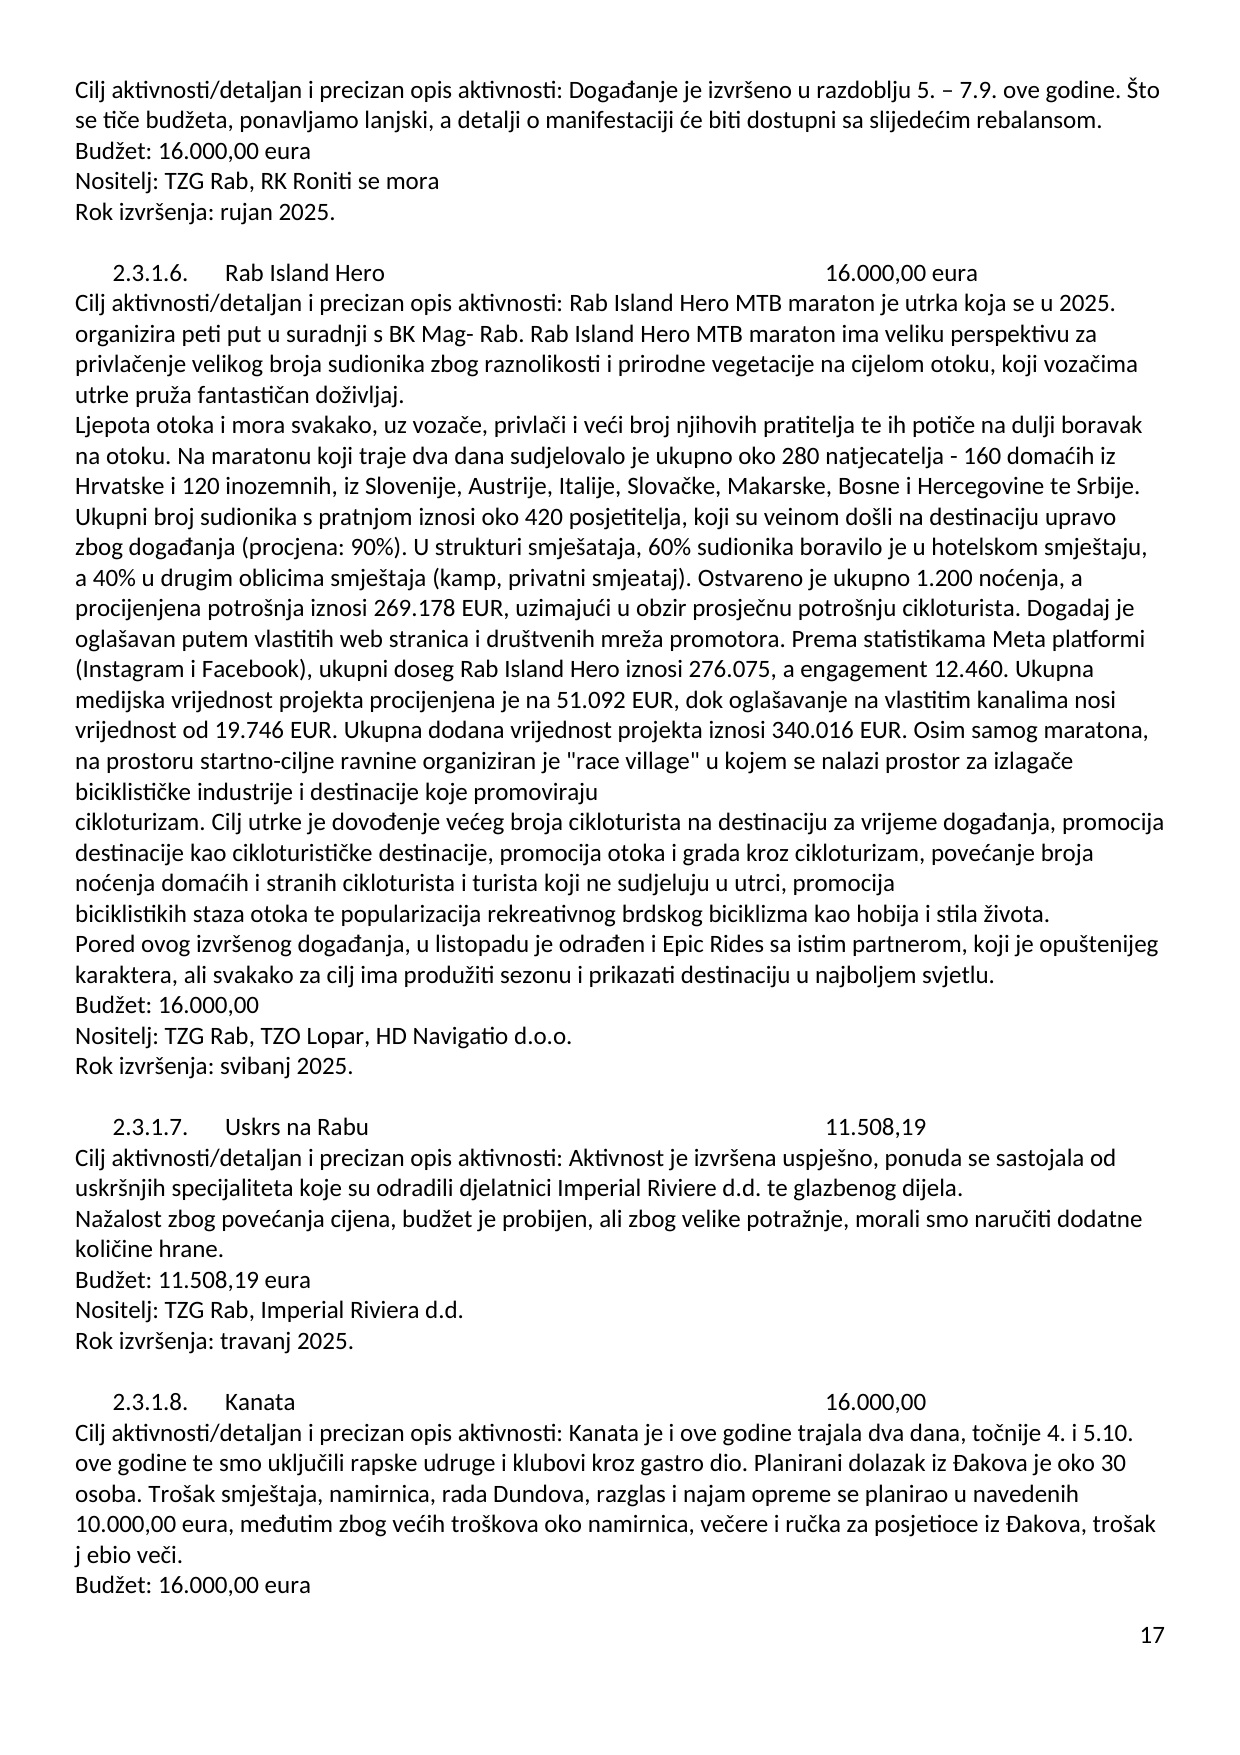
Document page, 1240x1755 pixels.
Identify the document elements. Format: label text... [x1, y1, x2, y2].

text Cilj aktivnosti/detaljan i precizan opis aktivnosti: Događanje je izvršeno u razdoblju 5. – 7.9. ove godine. Što se tiče budžeta, ponavljamo lanjski, a detalji o manifestaciji će biti dostupni sa slijedećim rebalansom. [75, 74, 1164, 135]
text Budžet: 11.508,19 eura [75, 1264, 1164, 1294]
text Nažalost zbog povećanja cijena, budžet je probijen, ali zbog velike potražnje, morali smo naručiti dodatne količine hrane. [75, 1203, 1164, 1264]
text Cilj aktivnosti/detaljan i precizan opis aktivnosti: Rab Island Hero MTB maraton je utrka koja se u 2025. organizira peti put u suradnji s BK Mag- Rab. Rab Island Hero MTB maraton ima veliku perspektivu za privlačenje velikog broja sudionika zbog raznolikosti i prirodne vegetacije na cijelom otoku, koji vozačima utrke pruža fantastičan doživljaj. [75, 287, 1164, 409]
text Cilj aktivnosti/detaljan i precizan opis aktivnosti: Aktivnost je izvršena uspješno, ponuda se sastojala od uskršnjih specijaliteta koje su odradili djelatnici Imperial Riviere d.d. te glazbenog dijela. [75, 1142, 1164, 1203]
text Rok izvršenja: rujan 2025. [75, 196, 1164, 226]
text Budžet: 16.000,00 eura [75, 135, 1164, 165]
list Uskrs na Rabu 11.508,19 [112, 1111, 1164, 1142]
text Pored ovog izvršenog događanja, u listopadu je odrađen i Epic Rides sa istim partnerom, koji je opuštenijeg karaktera, ali svakako za cilj ima produžiti sezonu i prikazati destinaciju u najboljem svjetlu. [75, 928, 1164, 989]
text Nositelj: TZG Rab, TZO Lopar, HD Navigatio d.o.o. [75, 1020, 1164, 1050]
text Budžet: 16.000,00 eura [75, 1569, 1164, 1600]
list Kanata 16.000,00 [112, 1386, 1164, 1417]
text Rok izvršenja: travanj 2025. [75, 1325, 1164, 1356]
text biciklistikih staza otoka te popularizacija rekreativnog brdskog biciklizma kao hobija i stila života. [75, 898, 1164, 928]
text Nositelj: TZG Rab, Imperial Riviera d.d. [75, 1294, 1164, 1325]
text Rok izvršenja: svibanj 2025. [75, 1050, 1164, 1081]
text cikloturizam. Cilj utrke je dovođenje većeg broja cikloturista na destinaciju za vrijeme događanja, promocija destinacije kao cikloturističke destinacije, promocija otoka i grada kroz cikloturizam, povećanje broja noćenja domaćih i stranih cikloturista i turista koji ne sudjeluju u utrci, promocija [75, 806, 1164, 898]
text Nositelj: TZG Rab, RK Roniti se mora [75, 165, 1164, 196]
text Budžet: 16.000,00 [75, 989, 1164, 1020]
list Rab Island Hero 16.000,00 eura [112, 257, 1164, 287]
text Cilj aktivnosti/detaljan i precizan opis aktivnosti: Kanata je i ove godine trajala dva dana, točnije 4. i 5.10. ove godine te smo uključili rapske udruge i klubovi kroz gastro dio. Planirani dolazak iz Đakova je oko 30 osoba. Trošak smještaja, namirnica, rada Dundova, razglas i najam opreme se planirao u navedenih 10.000,00 eura, međutim zbog većih troškova oko namirnica, večere i ručka za posjetioce iz Đakova, trošak j ebio veči. [75, 1417, 1164, 1569]
text Ljepota otoka i mora svakako, uz vozače, privlači i veći broj njihovih pratitelja te ih potiče na dulji boravak na otoku. Na maratonu koji traje dva dana sudjelovalo je ukupno oko 280 natjecatelja - 160 domaćih iz Hrvatske i 120 inozemnih, iz Slovenije, Austrije, Italije, Slovačke, Makarske, Bosne i Hercegovine te Srbije. Ukupni broj sudionika s pratnjom iznosi oko 420 posjetitelja, koji su veinom došli na destinaciju upravo zbog događanja (procjena: 90%). U strukturi smješataja, 60% sudionika boravilo je u hotelskom smještaju, a 40% u drugim oblicima smještaja (kamp, privatni smjeataj). Ostvareno je ukupno 1.200 noćenja, a procijenjena potrošnja iznosi 269.178 EUR, uzimajući u obzir prosječnu potrošnju cikloturista. Dogadaj je oglašavan putem vlastitih web stranica i društvenih mreža promotora. Prema statistikama Meta platformi (Instagram i Facebook), ukupni doseg Rab Island Hero iznosi 276.075, a engagement 12.460. Ukupna medijska vrijednost projekta procijenjena je na 51.092 EUR, dok oglašavanje na vlastitim kanalima nosi vrijednost od 19.746 EUR. Ukupna dodana vrijednost projekta iznosi 340.016 EUR. Osim samog maratona, na prostoru startno-ciljne ravnine organiziran je "race village" u kojem se nalazi prostor za izlagače biciklističke industrije i destinacije koje promoviraju [75, 409, 1164, 806]
